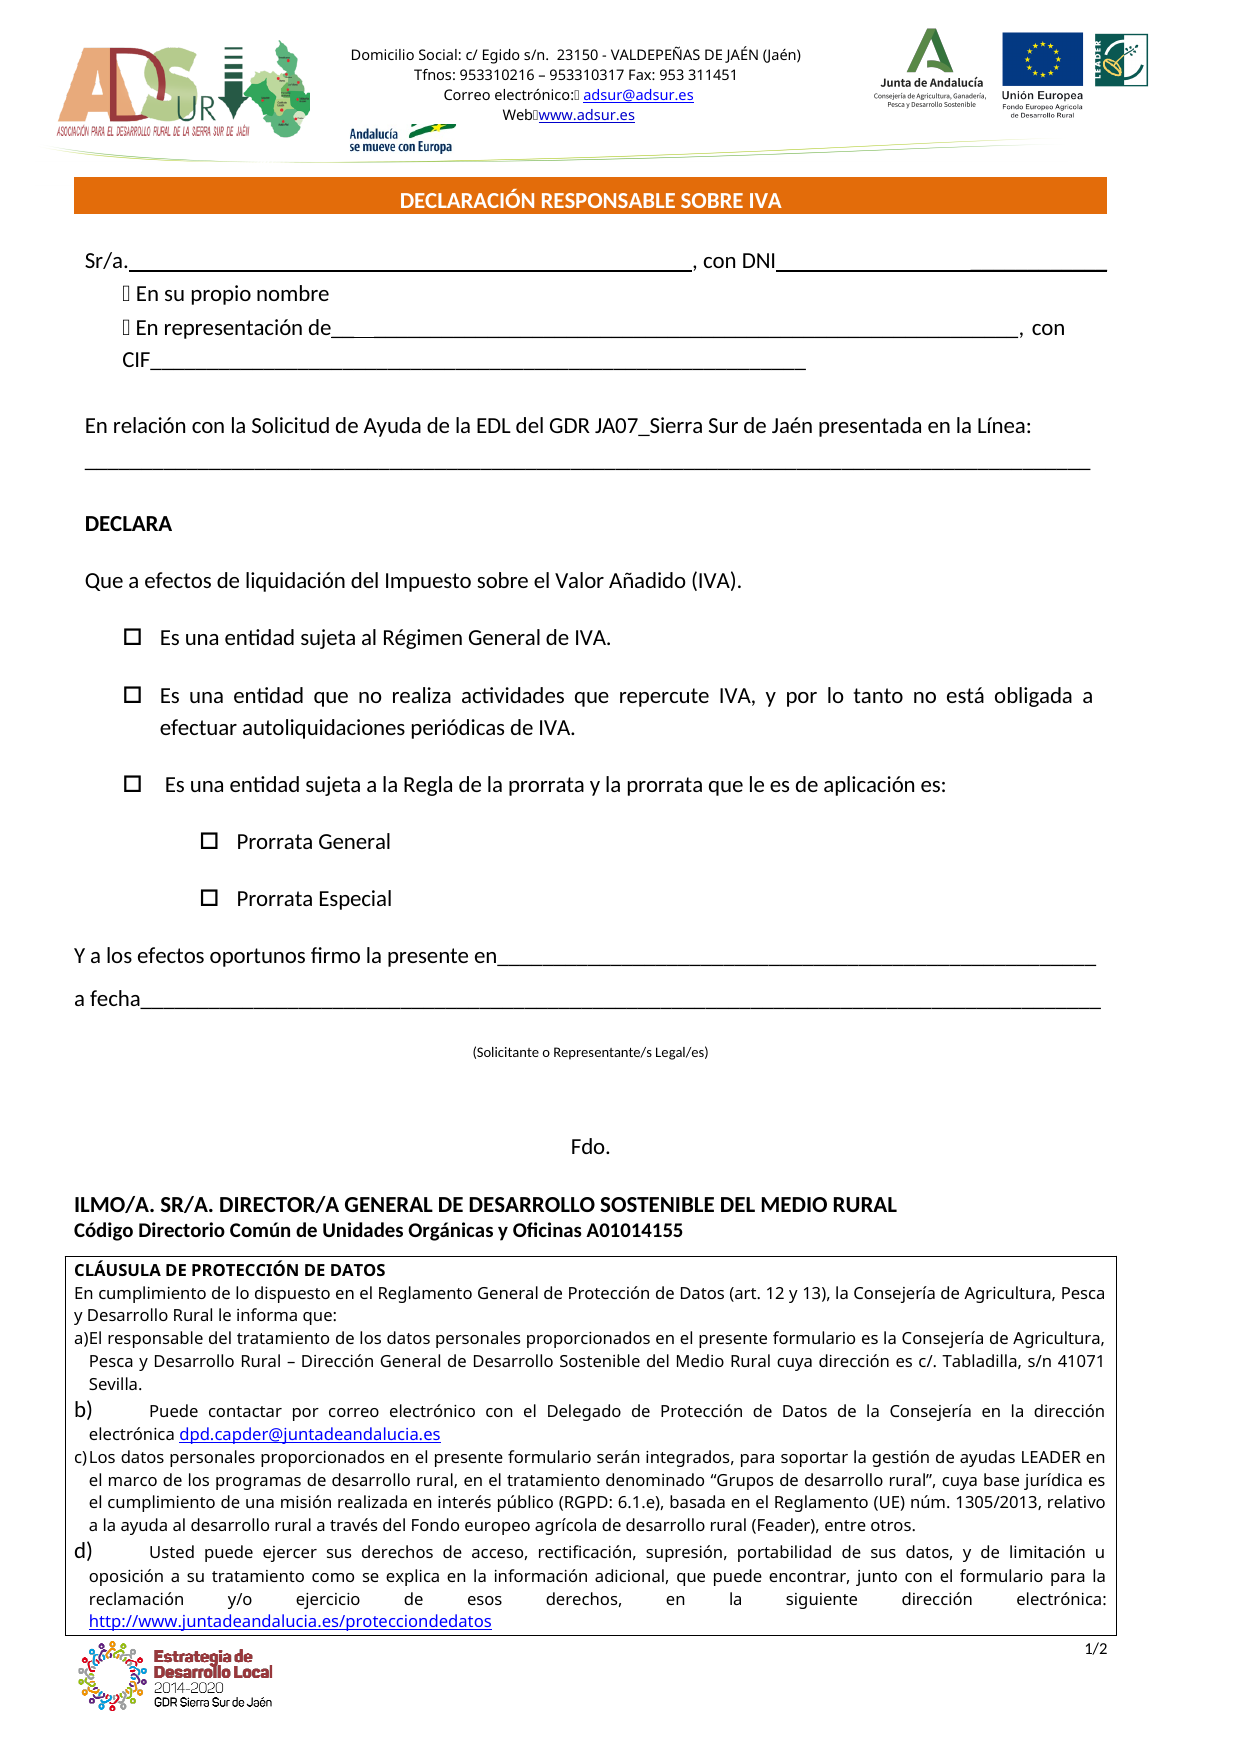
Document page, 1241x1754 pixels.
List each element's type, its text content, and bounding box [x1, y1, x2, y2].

text Y a los efectos oportunos firmo la presente en_____________________________________________________ [74, 942, 1107, 970]
subtitle DECLARACIÓN RESPONSABLE SOBRE IVA [74, 177, 1107, 214]
list Es una entidad que no realiza actividades que repercute IVA, y por lo tanto no está obligada a efectuar autoliquidaciones periódicas de IVA. [122, 681, 1095, 741]
text a fecha_____________________________________________________________________________________ [74, 984, 1107, 1012]
text ILMO/A. SR/A. DIRECTOR/A GENERAL DE DESARROLLO SOSTENIBLE DEL MEDIO RURAL Código Directorio Común de Unidades Orgánicas y Oficinas A01014155 [74, 1190, 1107, 1243]
text _________________________________________________________________________________________ [84, 445, 1095, 473]
text  En representación de__ _________________________________________________________, con CIF__________________________________________________________ [122, 313, 1095, 373]
text En relación con la Solicitud de Ayuda de la EDL del GDR JA07_Sierra Sur de Jaén presentada en la Línea: [84, 411, 1095, 439]
list Es una entidad sujeta a la Regla de la prorrata y la prorrata que le es de aplicación es: [122, 770, 1095, 798]
list Puede contactar por correo electrónico con el Delegado de Protección de Datos de la Consejería en la dirección electrónica dpd.capder@juntadeandalucia.es [74, 1395, 1107, 1446]
text Sr/a. , con DNI ____________ [84, 246, 1107, 274]
list Prorrata General [199, 827, 1095, 855]
text Fdo. [74, 1132, 1107, 1161]
picture [997, 27, 1150, 120]
list Los datos personales proporcionados en el presente formulario serán integrados, para soportar la gestión de ayudas LEADER en el marco de los programas de desarrollo rural, en el tratamiento denominado “Grupos de desarrollo rural”, cuya base jurídica es el cumplimiento de una misión realizada en interés público (RGPD: 6.1.e), basada en el Reglamento (UE) núm. 1305/2013, relativo a la ayuda al desarrollo rural a través del Fondo europeo agrícola de desarrollo rural (Feader), entre otros. [74, 1446, 1107, 1533]
picture [78, 1641, 273, 1711]
list Es una entidad sujeta al Régimen General de IVA. [122, 623, 1095, 652]
list Prorrata Especial [199, 884, 1095, 912]
text En cumplimiento de lo dispuesto en el Reglamento General de Protección de Datos (art. 12 y 13), la Consejería de Agricultura, Pesca y Desarrollo Rural le informa que: [74, 1281, 1107, 1327]
list Usted puede ejercer sus derechos de acceso, rectificación, supresión, portabilidad de sus datos, y de limitación u oposición a su tratamiento como se explica en la información adicional, que puede encontrar, junto con el formulario para la reclamación y/o ejercicio de esos derechos, en la siguiente dirección electrónica: http://www.juntadeandalucia.es/protecciondedatos [66, 1533, 1116, 1635]
text  En su propio nombre [122, 279, 1095, 307]
picture [873, 27, 988, 112]
text CLÁUSULA DE PROTECCIÓN DE DATOS [66, 1257, 1116, 1281]
picture [34, 40, 1069, 186]
text (Solicitante o Representante/s Legal/es) [74, 1043, 1107, 1061]
list El responsable del tratamiento de los datos personales proporcionados en el presente formulario es la Consejería de Agricultura, Pesca y Desarrollo Rural – Dirección General de Desarrollo Sostenible del Medio Rural cuya dirección es c/. Tabladilla, s/n 41071 Sevilla. [74, 1327, 1107, 1395]
text DECLARA [84, 509, 1095, 537]
text Que a efectos de liquidación del Impuesto sobre el Valor Añadido (IVA). [84, 566, 1095, 594]
